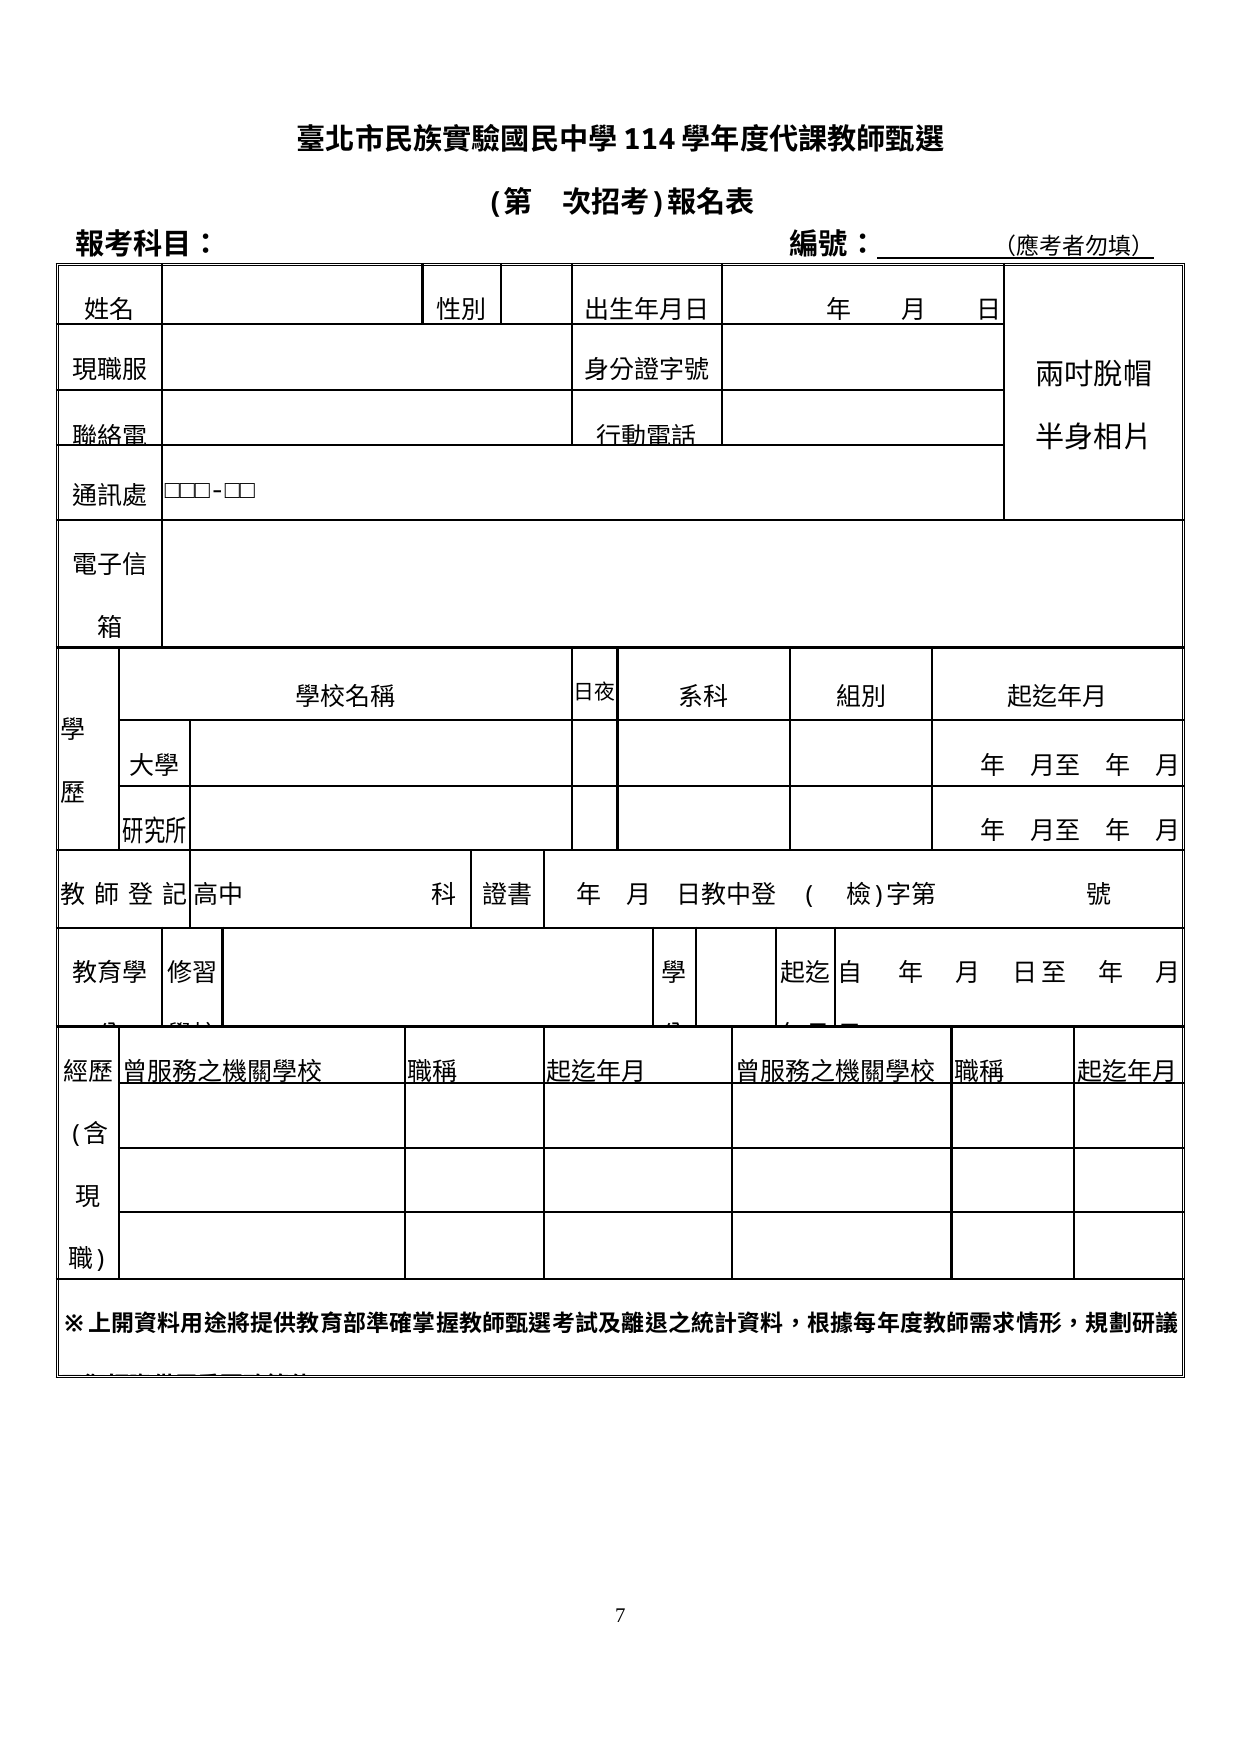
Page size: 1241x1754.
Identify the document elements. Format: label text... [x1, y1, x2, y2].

table_cell [224, 929, 652, 1025]
table_cell 年 月至 年 月 [933, 721, 1182, 784]
table_cell [545, 1213, 731, 1277]
table_cell [545, 1084, 731, 1147]
table_cell [733, 1149, 950, 1211]
table_cell [573, 721, 616, 784]
table_cell 起迄年月 [1075, 1028, 1182, 1082]
table_cell 經歷(含現職) [59, 1028, 118, 1277]
table_cell [163, 325, 571, 389]
text (第 次招考)報名表 [75, 158, 1165, 221]
table_header [163, 266, 421, 323]
table_cell 修習學校 [163, 929, 221, 1025]
table_cell [163, 521, 1182, 646]
table_cell 教師登記(檢定)種類 [59, 851, 189, 927]
table_cell □□□-□□ [163, 446, 1003, 519]
table_header 性別 [424, 266, 500, 323]
table_cell [791, 787, 931, 849]
table_cell 自 年 月 日至 年 月 日 [836, 929, 1182, 1025]
table_header 出生年月日 [573, 266, 721, 323]
table_cell 年 月 日教中登 ( 檢)字第 號 年 月 日教中登 ( 檢)字第 號 [545, 851, 1182, 927]
table_cell 職稱 [953, 1028, 1073, 1082]
table_cell [120, 1084, 404, 1147]
table_cell 大學 [120, 721, 189, 784]
table_cell [953, 1149, 1073, 1211]
table_cell 職稱 [406, 1028, 543, 1082]
table_cell 學校名稱 [120, 649, 571, 719]
table_cell [953, 1213, 1073, 1277]
table_cell [733, 1084, 950, 1147]
table_cell [406, 1213, 543, 1277]
table_cell [406, 1084, 543, 1147]
table_cell [545, 1149, 731, 1211]
table_cell 起迄年月 [545, 1028, 731, 1082]
table_cell [733, 1213, 950, 1277]
table_cell [406, 1149, 543, 1211]
table_cell [723, 325, 1003, 389]
table_header 年 月 日 [723, 266, 1003, 323]
table_cell 曾服務之機關學校 [733, 1028, 950, 1082]
table_cell 電子信箱 [59, 521, 161, 646]
table_cell [120, 1213, 404, 1277]
table_cell 組別 [791, 649, 931, 719]
table_cell [1075, 1149, 1182, 1211]
table_cell 日夜 間部 [573, 649, 616, 719]
table_cell 學歷 [59, 649, 118, 849]
table_cell [953, 1084, 1073, 1147]
table_cell 現職服務學校 [59, 325, 161, 389]
table_header [502, 266, 571, 323]
table_cell 聯絡電話(家) [59, 391, 161, 444]
table_cell [163, 391, 571, 444]
table_cell [120, 1149, 404, 1211]
table_cell 年 月至 年 月 [933, 787, 1182, 849]
table_cell 證書 字號 [472, 851, 543, 927]
table_cell [191, 721, 571, 784]
table_cell 通訊處 [59, 446, 161, 519]
table_cell [619, 721, 789, 784]
text 臺北市民族實驗國民中學114學年度代課教師甄選 [75, 96, 1165, 158]
table_cell 系科 [619, 649, 789, 719]
table_cell [1075, 1084, 1182, 1147]
table_cell 研究所 [120, 787, 189, 849]
table_cell 起迄 年月 [777, 929, 834, 1025]
table_cell [573, 787, 616, 849]
table_cell [723, 391, 1003, 444]
table_header 兩吋脫帽 半身相片 [1005, 266, 1182, 519]
table_cell [697, 929, 775, 1025]
table_cell [191, 787, 571, 849]
table_cell 曾服務之機關學校 [120, 1028, 404, 1082]
table_cell 行動電話 [573, 391, 721, 444]
table_cell ※上開資料用途將提供教育部準確掌握教師甄選考試及離退之統計資料，根據每年度教師需求情形，規劃研議平衡師資供需重要政策使用。 填表人簽章： 填表日期： 年 月 日 [59, 1280, 1182, 1374]
table_cell 起迄年月 [933, 649, 1182, 719]
table_header 姓名 [59, 266, 161, 323]
table_cell 學分數 [654, 929, 695, 1025]
table_cell 身分證字號 [573, 325, 721, 389]
table_cell [1075, 1213, 1182, 1277]
text 報考科目： 編號： （應考者勿填） [75, 221, 1165, 263]
table_cell 高中 科 國中 科 [191, 851, 470, 927]
table_cell 教育學分 教育學程特教學分 特教學分 [59, 929, 161, 1025]
table_cell [791, 721, 931, 784]
table_cell [619, 787, 789, 849]
